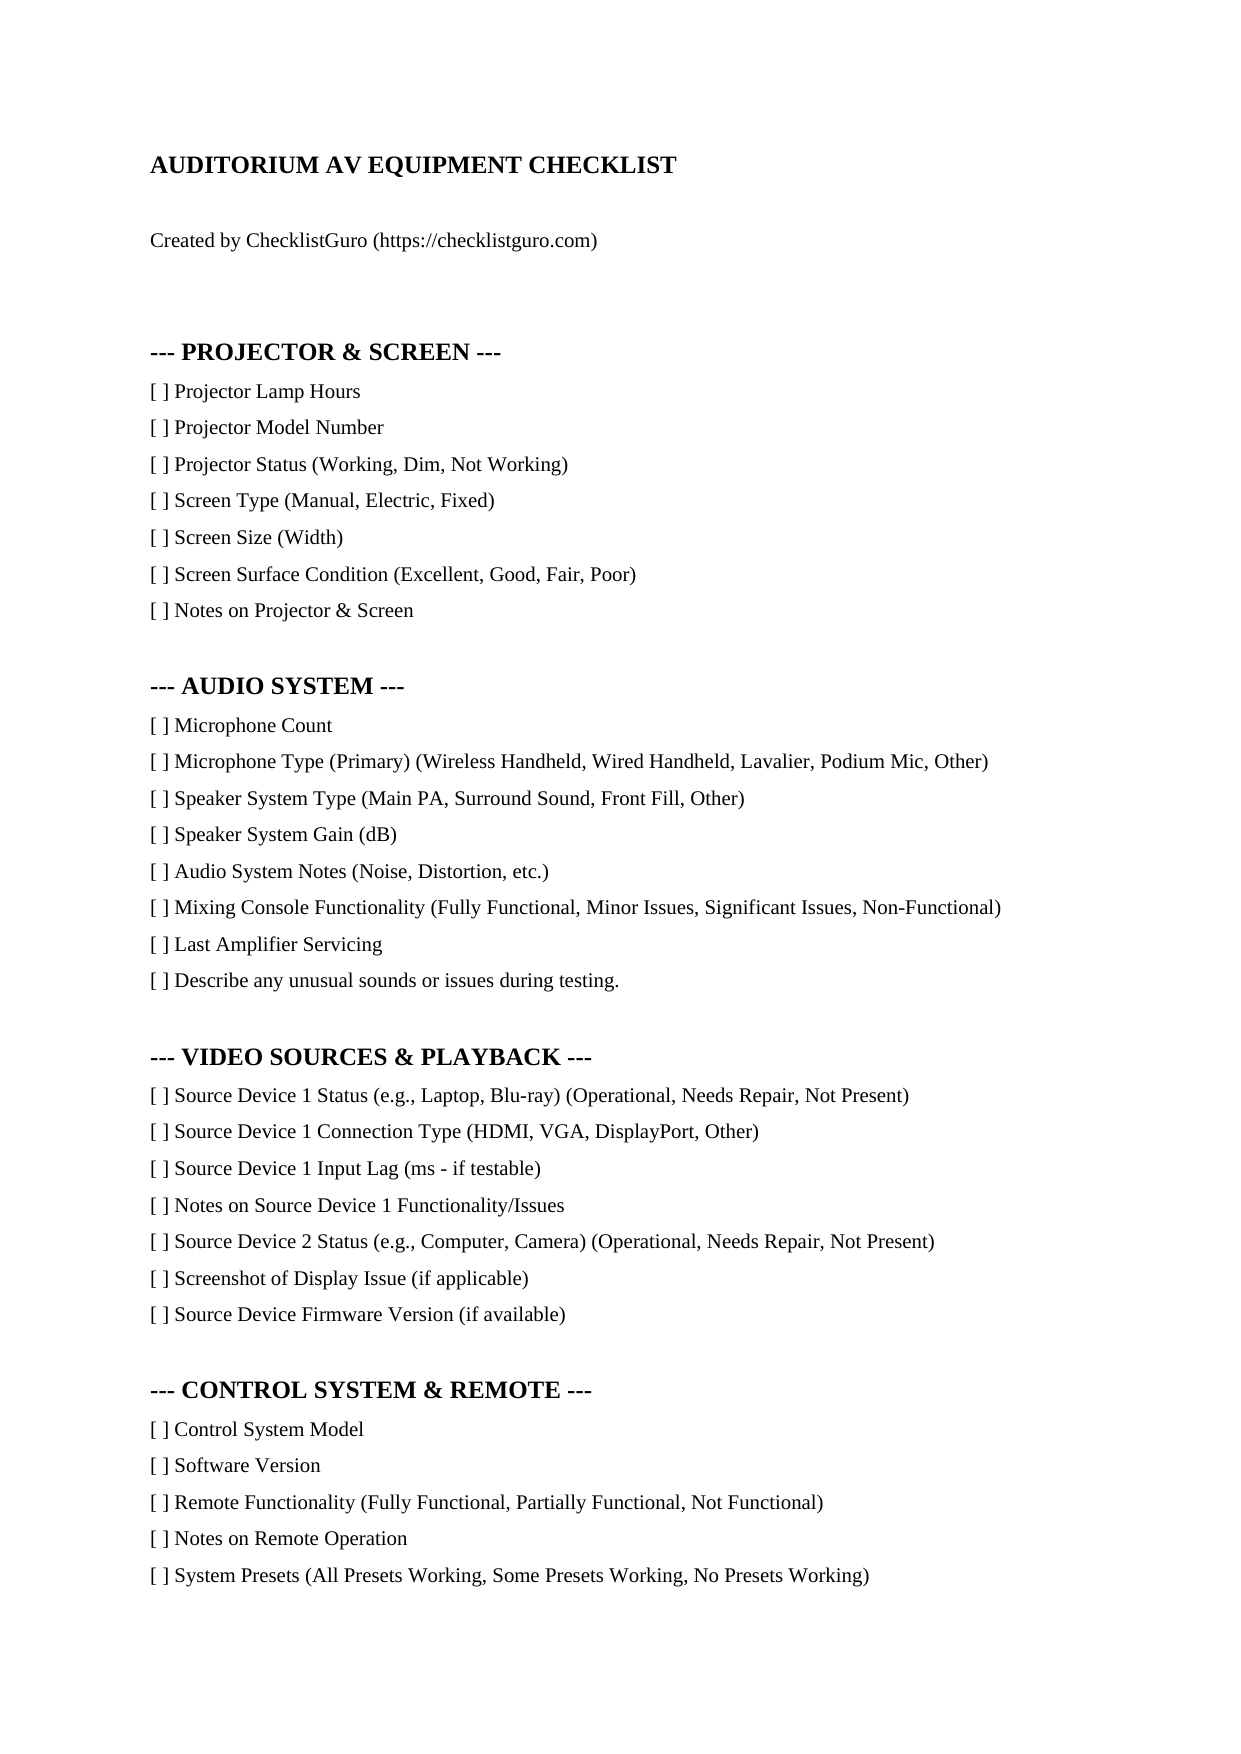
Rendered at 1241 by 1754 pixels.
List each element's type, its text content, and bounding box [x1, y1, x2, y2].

text [ ] Screen Size (Width) [150, 525, 1090, 549]
text [ ] Notes on Source Device 1 Functionality/Issues [150, 1192, 1090, 1217]
text [ ] Source Device Firmware Version (if available) [150, 1302, 1090, 1326]
text [ ] Screen Type (Manual, Electric, Fixed) [150, 488, 1090, 512]
text AUDITORIUM AV EQUIPMENT CHECKLIST [150, 150, 1090, 179]
text [ ] Software Version [150, 1453, 1090, 1477]
text [ ] Last Amplifier Servicing [150, 932, 1090, 956]
text [ ] Audio System Notes (Noise, Distortion, etc.) [150, 859, 1090, 883]
text [ ] System Presets (All Presets Working, Some Presets Working, No Presets Working) [150, 1563, 1090, 1587]
text [ ] Microphone Type (Primary) (Wireless Handheld, Wired Handheld, Lavalier, Podium Mic, Other) [150, 749, 1090, 773]
text [ ] Speaker System Type (Main PA, Surround Sound, Front Fill, Other) [150, 786, 1090, 810]
text [ ] Speaker System Gain (dB) [150, 822, 1090, 846]
text [ ] Projector Lamp Hours [150, 379, 1090, 403]
text [ ] Source Device 1 Status (e.g., Laptop, Blu-ray) (Operational, Needs Repair, Not Present) [150, 1083, 1090, 1107]
text [ ] Projector Model Number [150, 415, 1090, 439]
text [ ] Describe any unusual sounds or issues during testing. [150, 968, 1090, 992]
text [ ] Control System Model [150, 1417, 1090, 1441]
text [ ] Source Device 1 Input Lag (ms - if testable) [150, 1156, 1090, 1180]
text [ ] Projector Status (Working, Dim, Not Working) [150, 452, 1090, 476]
text --- VIDEO SOURCES & PLAYBACK --- [150, 1042, 1090, 1070]
text --- PROJECTOR & SCREEN --- [150, 337, 1090, 366]
text [ ] Mixing Console Functionality (Fully Functional, Minor Issues, Significant Issues, Non-Functional) [150, 895, 1090, 919]
text --- AUDIO SYSTEM --- [150, 671, 1090, 700]
text Created by ChecklistGuro (https://checklistguro.com) [150, 228, 1090, 252]
text [ ] Screen Surface Condition (Excellent, Good, Fair, Poor) [150, 562, 1090, 586]
text [ ] Notes on Remote Operation [150, 1526, 1090, 1550]
text [ ] Source Device 1 Connection Type (HDMI, VGA, DisplayPort, Other) [150, 1119, 1090, 1143]
text --- CONTROL SYSTEM & REMOTE --- [150, 1375, 1090, 1404]
text [ ] Remote Functionality (Fully Functional, Partially Functional, Not Functional) [150, 1490, 1090, 1514]
text [ ] Notes on Projector & Screen [150, 598, 1090, 622]
text [ ] Microphone Count [150, 712, 1090, 737]
text [ ] Screenshot of Display Issue (if applicable) [150, 1266, 1090, 1290]
text [ ] Source Device 2 Status (e.g., Computer, Camera) (Operational, Needs Repair, Not Present) [150, 1229, 1090, 1253]
